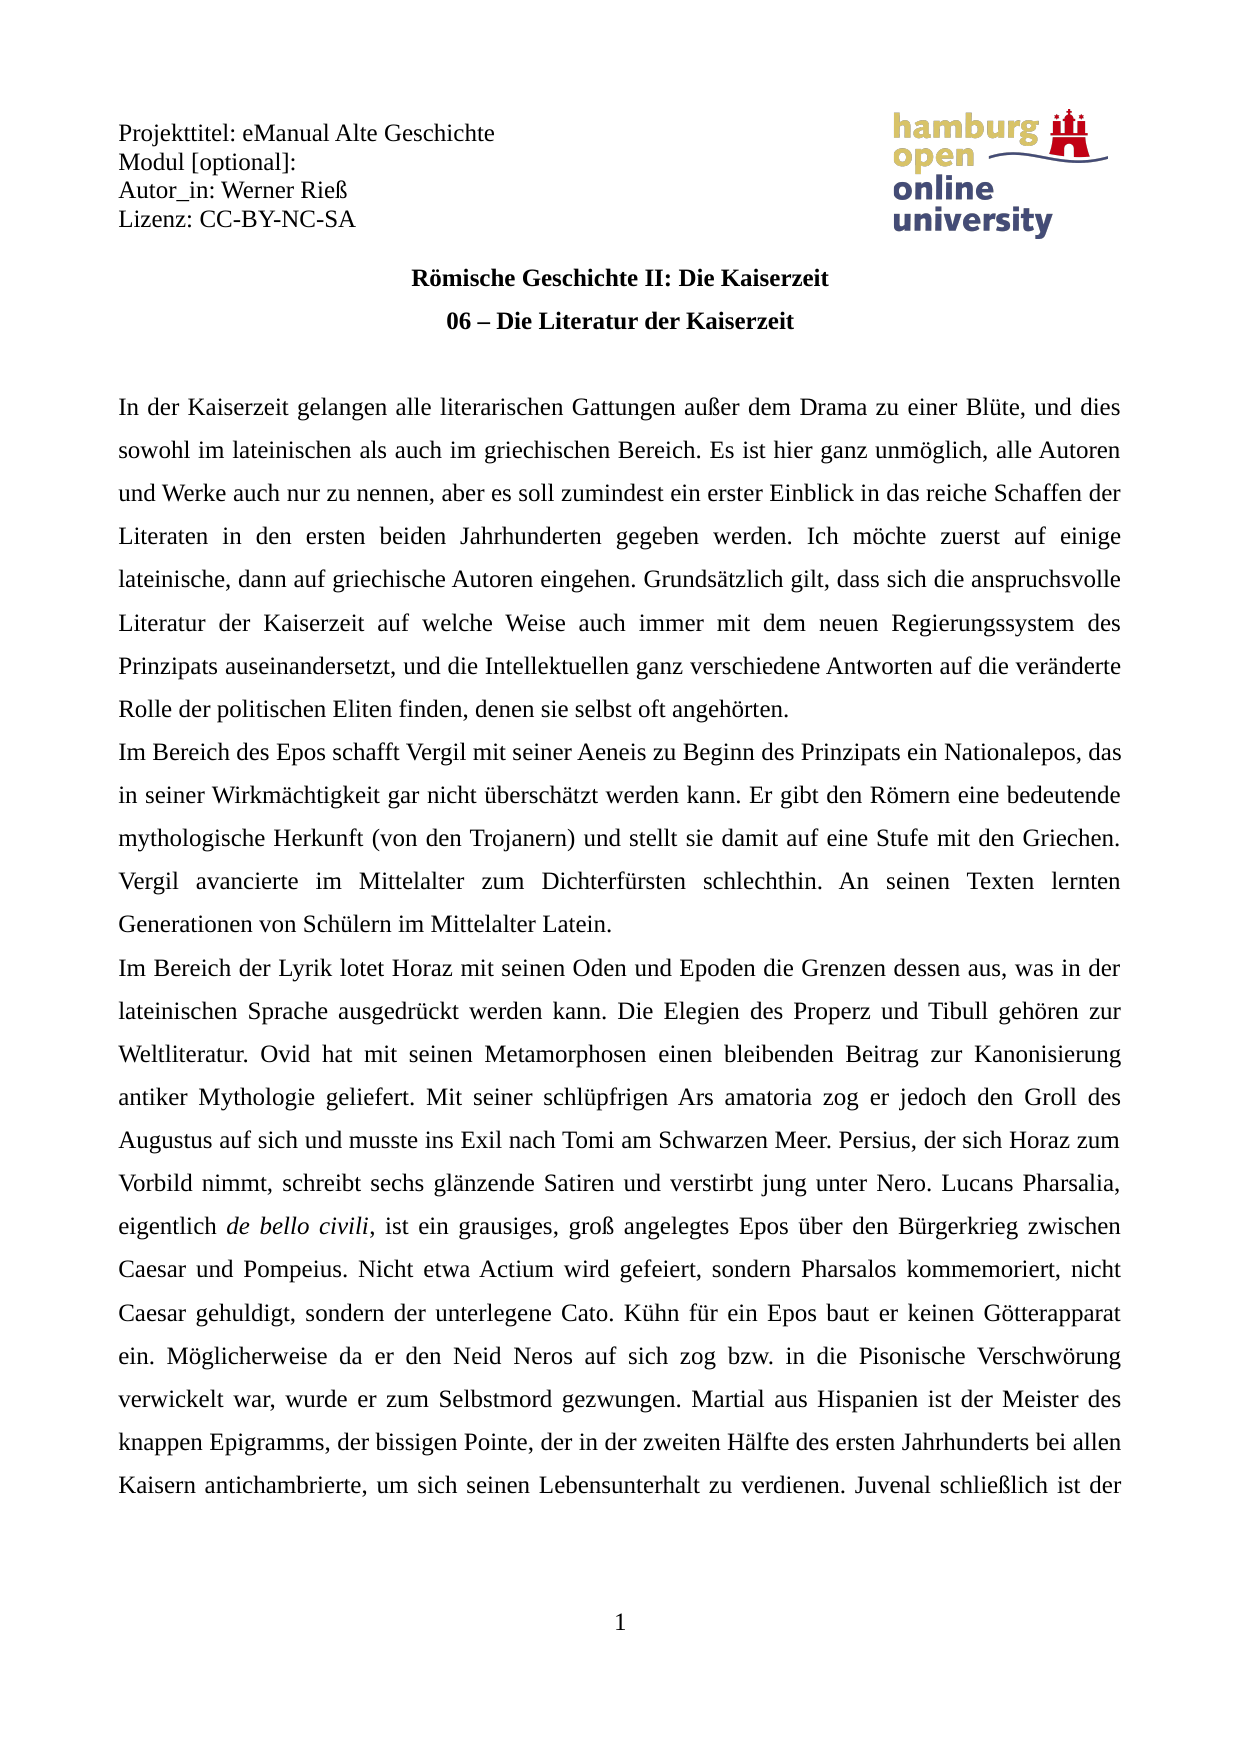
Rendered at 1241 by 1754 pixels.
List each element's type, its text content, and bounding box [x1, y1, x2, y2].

text Im Bereich der Lyrik lotet Horaz mit seinen Oden und Epoden die Grenzen dessen aus, was in der lateinischen Sprache ausgedrückt werden kann. Die Elegien des Properz und Tibull gehören zur Weltliteratur. Ovid hat mit seinen Metamorphosen einen bleibenden Beitrag zur Kanonisierung antiker Mythologie geliefert. Mit seiner schlüpfrigen Ars amatoria zog er jedoch den Groll des Augustus auf sich und musste ins Exil nach Tomi am Schwarzen Meer. Persius, der sich Horaz zum Vorbild nimmt, schreibt sechs glänzende Satiren und verstirbt jung unter Nero. Lucans Pharsalia, eigentlich de bello civili, ist ein grausiges, groß angelegtes Epos über den Bürgerkrieg zwischen Caesar und Pompeius. Nicht etwa Actium wird gefeiert, sondern Pharsalos kommemoriert, nicht Caesar gehuldigt, sondern der unterlegene Cato. Kühn für ein Epos baut er keinen Götterapparat ein. Möglicherweise da er den Neid Neros auf sich zog bzw. in die Pisonische Verschwörung verwickelt war, wurde er zum Selbstmord gezwungen. Martial aus Hispanien ist der Meister des knappen Epigramms, der bissigen Pointe, der in der zweiten Hälfte des ersten Jahrhunderts bei allen Kaisern antichambrierte, um sich seinen Lebensunterhalt zu verdienen. Juvenal schließlich ist der [118, 953, 1122, 1499]
text In der Kaiserzeit gelangen alle literarischen Gattungen außer dem Drama zu einer Blüte, und dies sowohl im lateinischen als auch im griechischen Bereich. Es ist hier ganz unmöglich, alle Autoren und Werke auch nur zu nennen, aber es soll zumindest ein erster Einblick in das reiche Schaffen der Literaten in den ersten beiden Jahrhunderten gegeben werden. Ich möchte zuerst auf einige lateinische, dann auf griechische Autoren eingehen. Grundsätzlich gilt, dass sich die anspruchsvolle Literatur der Kaiserzeit auf welche Weise auch immer mit dem neuen Regierungssystem des Prinzipats auseinandersetzt, und die Intellektuellen ganz verschiedene Antworten auf die veränderte Rolle der politischen Eliten finden, denen sie selbst oft angehörten. [118, 392, 1122, 723]
text Im Bereich des Epos schafft Vergil mit seiner Aeneis zu Beginn des Prinzipats ein Nationalepos, das in seiner Wirkmächtigkeit gar nicht überschätzt werden kann. Er gibt den Römern eine bedeutende mythologische Herkunft (von den Trojanern) und stellt sie damit auf eine Stufe mit den Griechen. Vergil avancierte im Mittelalter zum Dichterfürsten schlechthin. An seinen Texten lernten Generationen von Schülern im Mittelalter Latein. [118, 737, 1122, 938]
text Römische Geschichte II: Die Kaiserzeit [118, 263, 1122, 291]
text 06 – Die Literatur der Kaiserzeit [118, 306, 1122, 334]
picture [893, 109, 1108, 239]
